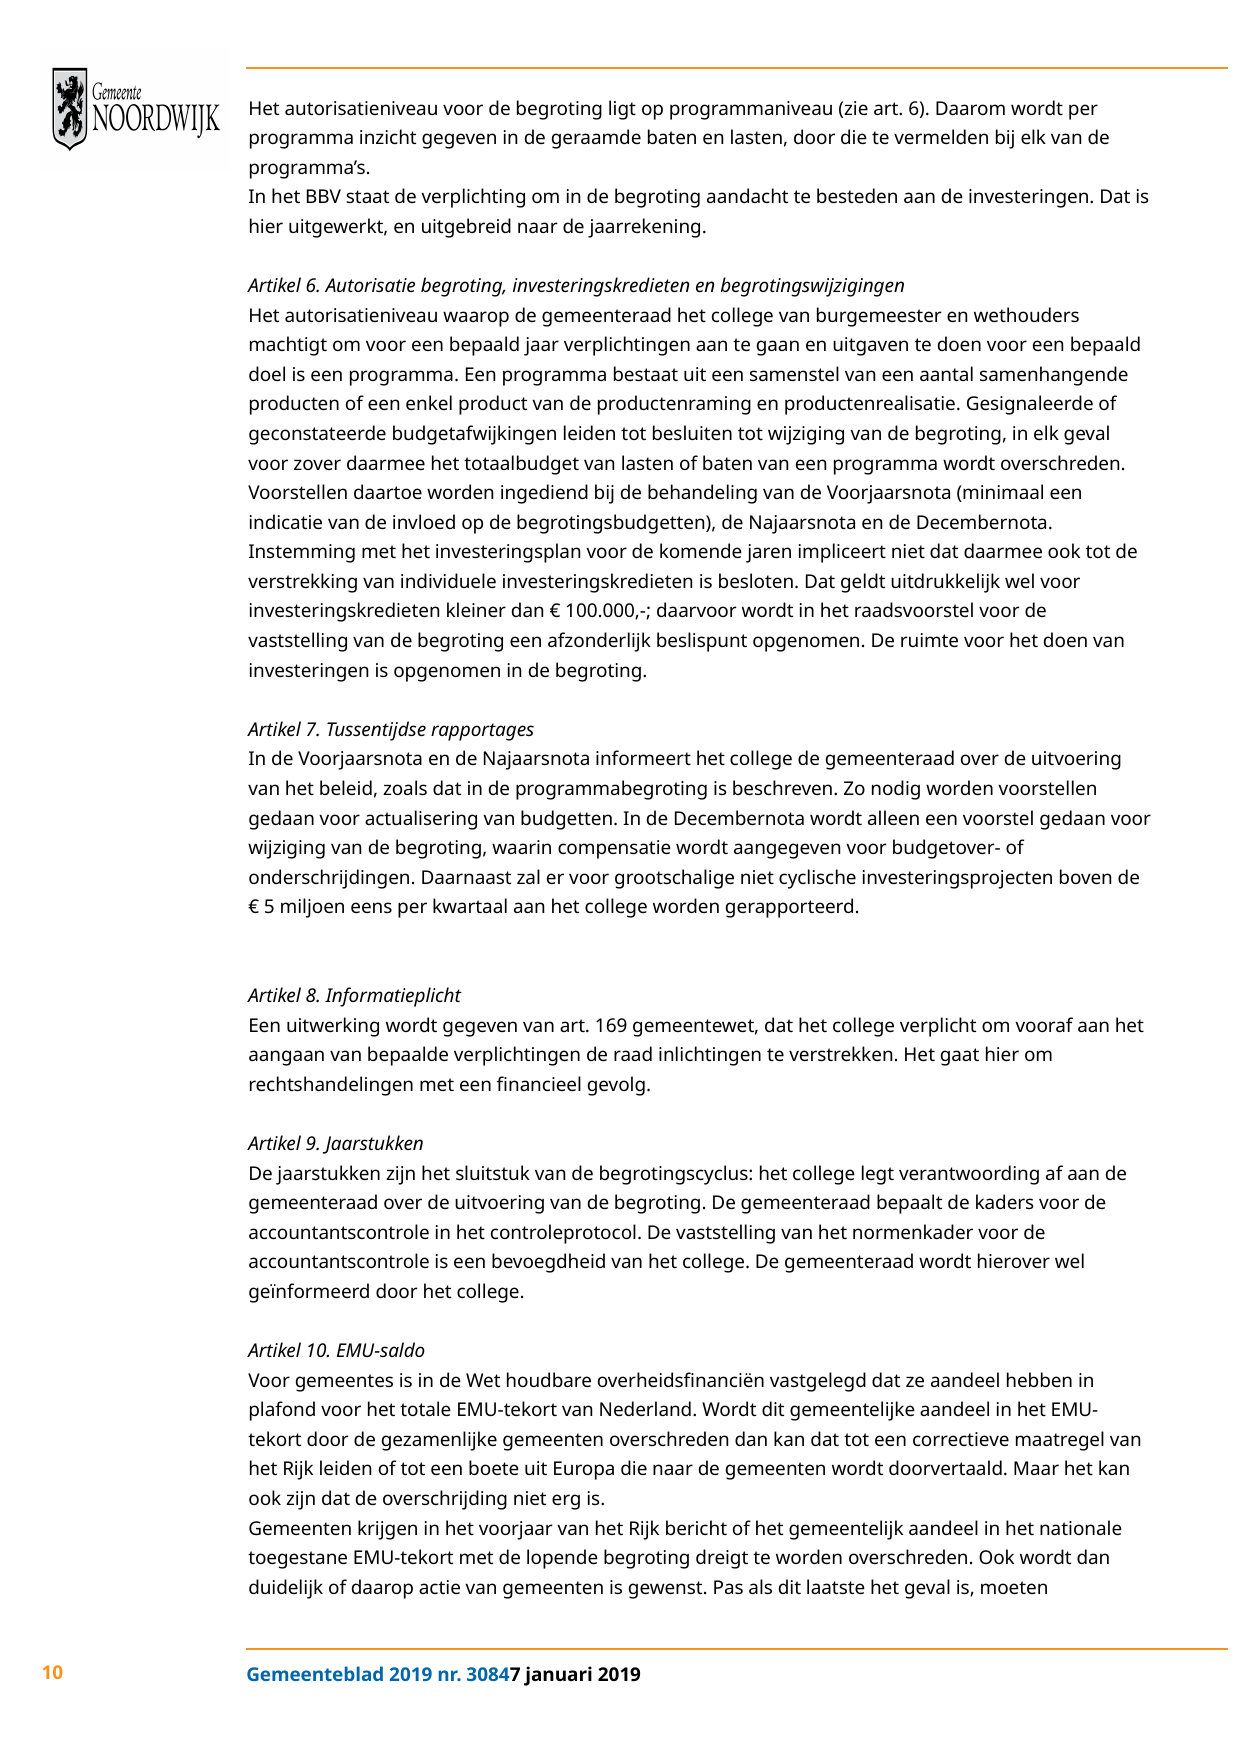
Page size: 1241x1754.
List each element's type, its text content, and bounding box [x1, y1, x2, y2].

text Het autorisatieniveau waarop de gemeenteraad het college van burgemeester en wethouders machtigt om voor een bepaald jaar verplichtingen aan te gaan en uitgaven te doen voor een bepaald doel is een programma. Een programma bestaat uit een samenstel van een aantal samenhangende producten of een enkel product van de productenraming en productenrealisatie. Gesignaleerde of geconstateerde budgetafwijkingen leiden tot besluiten tot wijziging van de begroting, in elk geval voor zover daarmee het totaalbudget van lasten of baten van een programma wordt overschreden. Voorstellen daartoe worden ingediend bij de behandeling van de Voorjaarsnota (minimaal een indicatie van de invloed op de begrotingsbudgetten), de Najaarsnota en de Decembernota. Instemming met het investeringsplan voor de komende jaren impliceert niet dat daarmee ook tot de verstrekking van individuele investeringskredieten is besloten. Dat geldt uitdrukkelijk wel voor investeringskredieten kleiner dan € 100.000,-; daarvoor wordt in het raadsvoorstel voor de vaststelling van de begroting een afzonderlijk beslispunt opgenomen. De ruimte voor het doen van investeringen is opgenomen in de begroting. [248, 302, 1152, 683]
text Artikel 9. Jaarstukken [248, 1130, 1152, 1156]
text Voor gemeentes is in de Wet houdbare overheidsfinanciën vastgelegd dat ze aandeel hebben in plafond voor het totale EMU-tekort van Nederland. Wordt dit gemeentelijke aandeel in het EMU-tekort door de gezamenlijke gemeenten overschreden dan kan dat tot een correctieve maatregel van het Rijk leiden of tot een boete uit Europa die naar de gemeenten wordt doorvertaald. Maar het kan ook zijn dat de overschrijding niet erg is. [248, 1367, 1152, 1511]
text Artikel 8. Informatieplicht [248, 982, 1152, 1008]
text In het BBV staat de verplichting om in de begroting aandacht te besteden aan de investeringen. Dat is hier uitgewerkt, en uitgebreid naar de jaarrekening. [248, 183, 1152, 239]
text Gemeenten krijgen in het voorjaar van het Rijk bericht of het gemeentelijk aandeel in het nationale toegestane EMU-tekort met de lopende begroting dreigt te worden overschreden. Ook wordt dan duidelijk of daarop actie van gemeenten is gewenst. Pas als dit laatste het geval is, moeten [248, 1515, 1152, 1600]
text In de Voorjaarsnota en de Najaarsnota informeert het college de gemeenteraad over de uitvoering van het beleid, zoals dat in de programmabegroting is beschreven. Zo nodig worden voorstellen gedaan voor actualisering van budgetten. In de Decembernota wordt alleen een voorstel gedaan voor wijziging van de begroting, waarin compensatie wordt aangegeven voor budgetover- of onderschrijdingen. Daarnaast zal er voor grootschalige niet cyclische investeringsprojecten boven de € 5 miljoen eens per kwartaal aan het college worden gerapporteerd. [248, 746, 1152, 919]
text Het autorisatieniveau voor de begroting ligt op programmaniveau (zie art. 6). Daarom wordt per programma inzicht gegeven in de geraamde baten en lasten, door die te vermelden bij elk van de programma’s. [248, 95, 1152, 180]
text Artikel 7. Tussentijdse rapportages [248, 716, 1152, 742]
text Een uitwerking wordt gegeven van art. 169 gemeentewet, dat het college verplicht om vooraf aan het aangaan van bepaalde verplichtingen de raad inlichtingen te verstrekken. Het gaat hier om rechtshandelingen met een financieel gevolg. [248, 1012, 1152, 1097]
picture [41, 47, 231, 172]
text Artikel 6. Autorisatie begroting, investeringskredieten en begrotingswijzigingen [248, 272, 1152, 298]
text De jaarstukken zijn het sluitstuk van de begrotingscyclus: het college legt verantwoording af aan de gemeenteraad over de uitvoering van de begroting. De gemeenteraad bepaalt de kaders voor de accountantscontrole in het controleprotocol. De vaststelling van het normenkader voor de accountantscontrole is een bevoegdheid van het college. De gemeenteraad wordt hierover wel geïnformeerd door het college. [248, 1160, 1152, 1304]
text Artikel 10. EMU-saldo [248, 1337, 1152, 1363]
